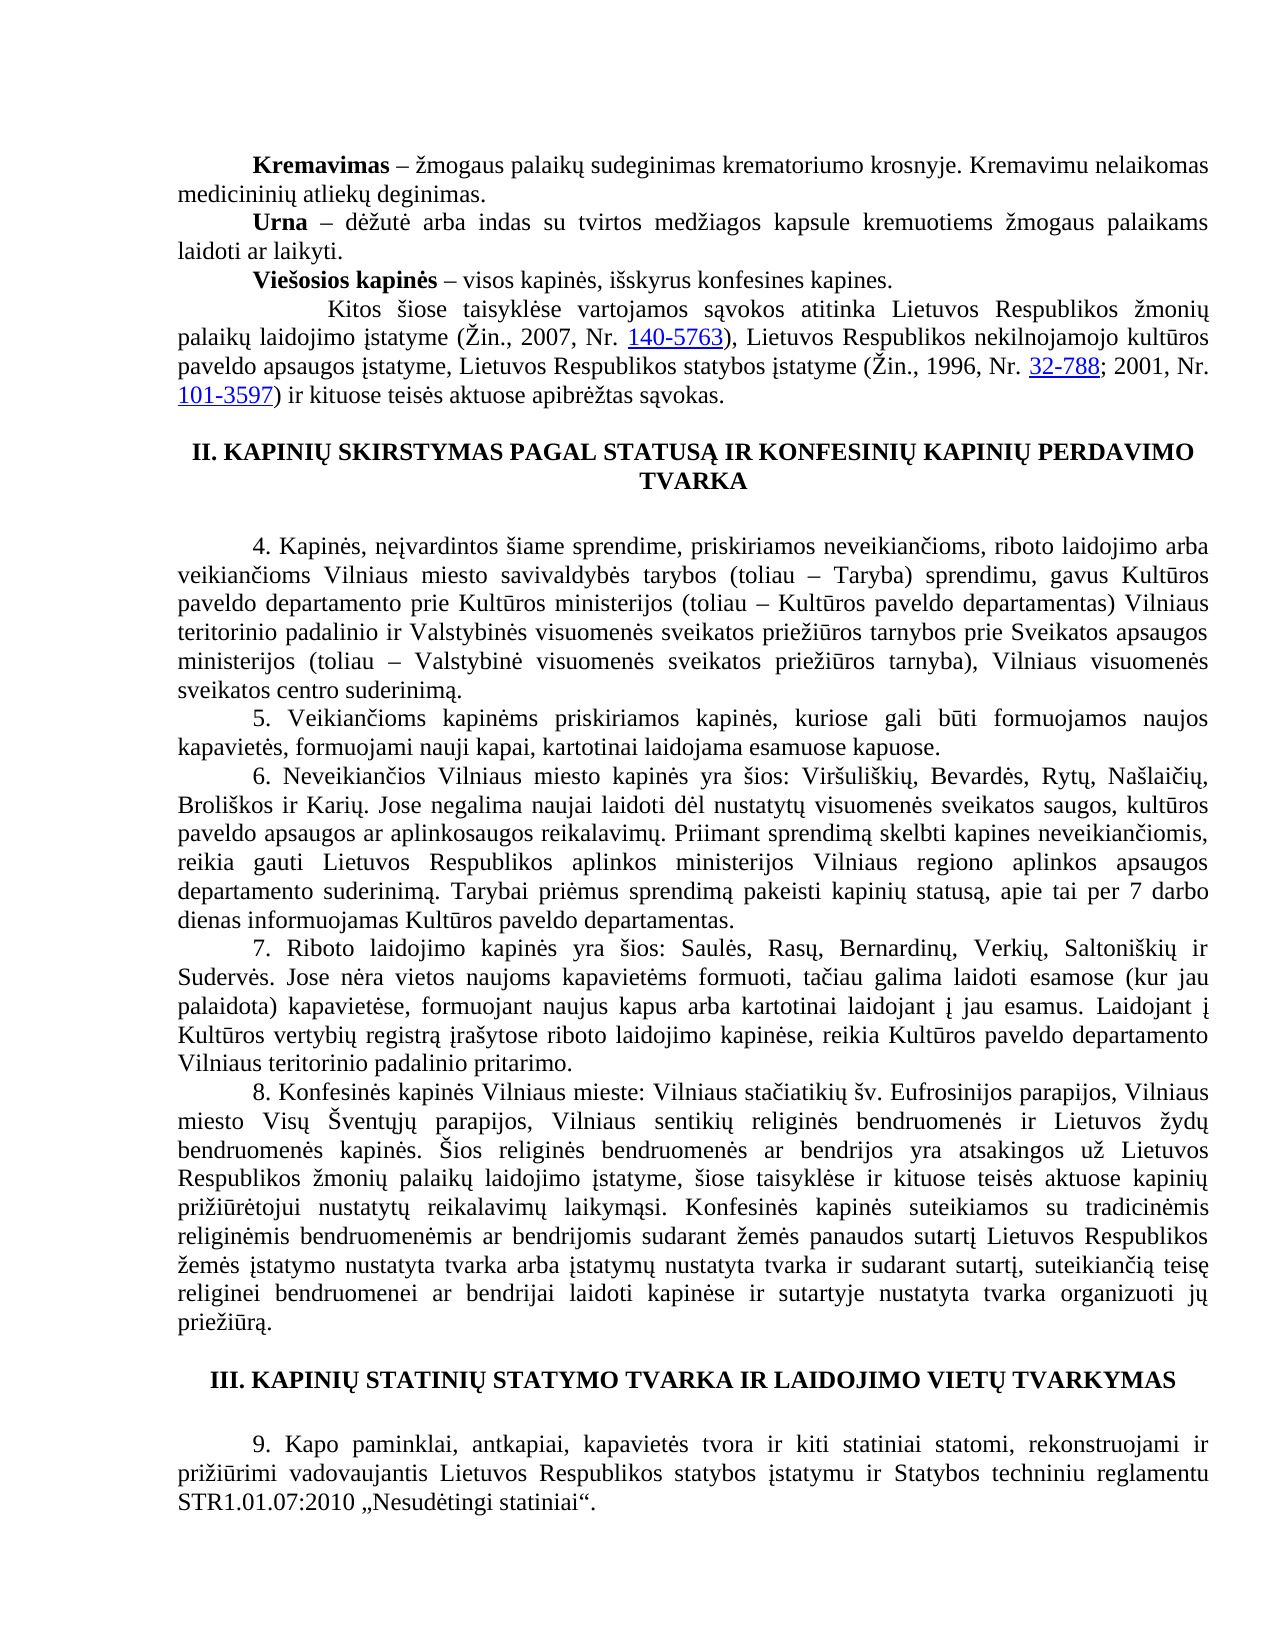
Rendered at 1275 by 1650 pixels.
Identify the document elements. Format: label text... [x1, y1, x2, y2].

text 6. Neveikiančios Vilniaus miesto kapinės yra šios: Viršuliškių, Bevardės, Rytų, Našlaičių, Broliškos ir Karių. Jose negalima naujai laidoti dėl nustatytų visuomenės sveikatos saugos, kultūros paveldo apsaugos ar aplinkosaugos reikalavimų. Priimant sprendimą skelbti kapines neveikiančiomis, reikia gauti Lietuvos Respublikos aplinkos ministerijos Vilniaus regiono aplinkos apsaugos departamento suderinimą. Tarybai priėmus sprendimą pakeisti kapinių statusą, apie tai per 7 darbo dienas informuojamas Kultūros paveldo departamentas. [177, 761, 1209, 933]
text 4. Kapinės, neįvardintos šiame sprendime, priskiriamos neveikiančioms, riboto laidojimo arba veikiančioms Vilniaus miesto savivaldybės tarybos (toliau – Taryba) sprendimu, gavus Kultūros paveldo departamento prie Kultūros ministerijos (toliau – Kultūros paveldo departamentas) Vilniaus teritorinio padalinio ir Valstybinės visuomenės sveikatos priežiūros tarnybos prie Sveikatos apsaugos ministerijos (toliau – Valstybinė visuomenės sveikatos priežiūros tarnyba), Vilniaus visuomenės sveikatos centro suderinimą. [177, 531, 1209, 703]
text 7. Riboto laidojimo kapinės yra šios: Saulės, Rasų, Bernardinų, Verkių, Saltoniškių ir Sudervės. Jose nėra vietos naujoms kapavietėms formuoti, tačiau galima laidoti esamose (kur jau palaidota) kapavietėse, formuojant naujus kapus arba kartotinai laidojant į jau esamus. Laidojant į Kultūros vertybių registrą įrašytose riboto laidojimo kapinėse, reikia Kultūros paveldo departamento Vilniaus teritorinio padalinio pritarimo. [177, 933, 1209, 1077]
text 8. Konfesinės kapinės Vilniaus mieste: Vilniaus stačiatikių šv. Eufrosinijos parapijos, Vilniaus miesto Visų Šventųjų parapijos, Vilniaus sentikių religinės bendruomenės ir Lietuvos žydų bendruomenės kapinės. Šios religinės bendruomenės ar bendrijos yra atsakingos už Lietuvos Respublikos žmonių palaikų laidojimo įstatyme, šiose taisyklėse ir kituose teisės aktuose kapinių prižiūrėtojui nustatytų reikalavimų laikymąsi. Konfesinės kapinės suteikiamos su tradicinėmis religinėmis bendruomenėmis ar bendrijomis sudarant žemės panaudos sutartį Lietuvos Respublikos žemės įstatymo nustatyta tvarka arba įstatymų nustatyta tvarka ir sudarant sutartį, suteikiančią teisę religinei bendruomenei ar bendrijai laidoti kapinėse ir sutartyje nustatyta tvarka organizuoti jų priežiūrą. [177, 1077, 1209, 1336]
text II. KAPINIŲ SKIRSTYMAS PAGAL STATUSĄ IR KONFESINIŲ KAPINIŲ PERDAVIMO TVARKA [177, 437, 1209, 495]
text 9. Kapo paminklai, antkapiai, kapavietės tvora ir kiti statiniai statomi, rekonstruojami ir prižiūrimi vadovaujantis Lietuvos Respublikos statybos įstatymu ir Statybos techniniu reglamentu STR1.01.07:2010 „Nesudėtingi statiniai“. [177, 1429, 1209, 1516]
text Viešosios kapinės – visos kapinės, išskyrus konfesines kapines. [177, 265, 1209, 294]
text 5. Veikiančioms kapinėms priskiriamos kapinės, kuriose gali būti formuojamos naujos kapavietės, formuojami nauji kapai, kartotinai laidojama esamuose kapuose. [177, 703, 1209, 761]
text Kitos šiose taisyklėse vartojamos sąvokos atitinka Lietuvos Respublikos žmonių palaikų laidojimo įstatyme (Žin., 2007, Nr. 140-5763), Lietuvos Respublikos nekilnojamojo kultūros paveldo apsaugos įstatyme, Lietuvos Respublikos statybos įstatyme (Žin., 1996, Nr. 32-788; 2001, Nr. 101-3597) ir kituose teisės aktuose apibrėžtas sąvokas. [177, 294, 1209, 409]
text Urna – dėžutė arba indas su tvirtos medžiagos kapsule kremuotiems žmogaus palaikams laidoti ar laikyti. [177, 207, 1209, 265]
text III. KAPINIŲ STATINIŲ STATYMO TVARKA IR LAIDOJIMO VIETŲ TVARKYMAS [177, 1365, 1209, 1393]
text Kremavimas – žmogaus palaikų sudeginimas krematoriumo krosnyje. Kremavimu nelaikomas medicininių atliekų deginimas. [177, 150, 1209, 207]
